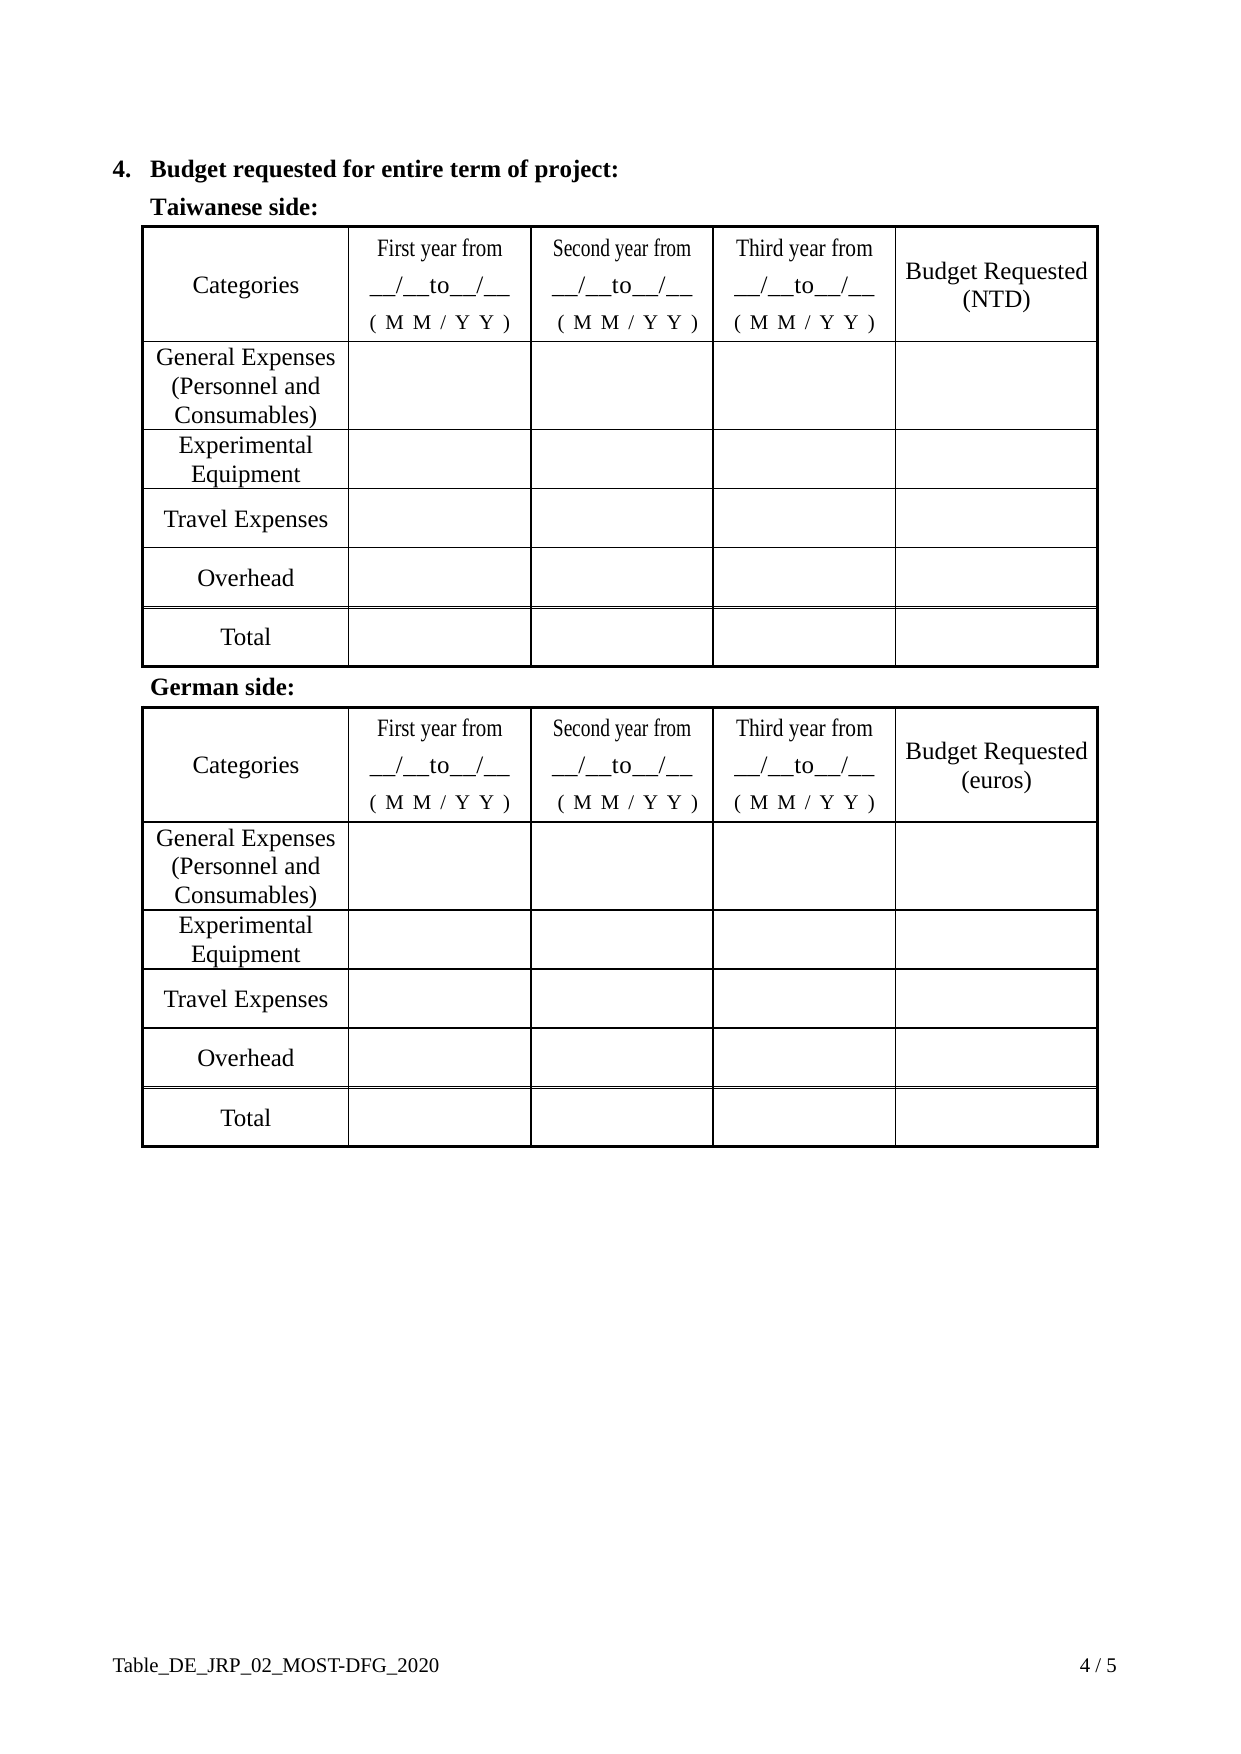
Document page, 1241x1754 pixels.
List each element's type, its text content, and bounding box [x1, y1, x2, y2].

table_cell Experimental Equipment [144, 911, 348, 968]
table_cell [714, 430, 895, 488]
table_cell Total [144, 1089, 348, 1145]
table_cell [532, 548, 712, 606]
table_cell [896, 1089, 1096, 1145]
table_header Budget Requested (euros) [896, 709, 1096, 821]
title Budget requested for entire term of project: [112, 150, 1128, 188]
table_cell [714, 970, 895, 1027]
table_header Second year from __/__to__/__ (MM/YY) [532, 228, 712, 341]
table_cell [532, 342, 712, 429]
table_cell [896, 970, 1096, 1027]
table_cell Overhead [144, 548, 348, 606]
table_cell Experimental Equipment [144, 430, 348, 488]
table_cell [896, 1029, 1096, 1086]
table_cell [349, 911, 530, 968]
table_cell [714, 911, 895, 968]
table_cell Travel Expenses [144, 489, 348, 547]
table_cell [532, 430, 712, 488]
table_cell [349, 342, 530, 429]
table_cell [532, 1089, 712, 1145]
table_header Categories [144, 709, 348, 821]
table_cell [896, 548, 1096, 606]
table_cell [714, 609, 895, 665]
table_cell [349, 548, 530, 606]
table_cell [349, 1089, 530, 1145]
table_cell [349, 970, 530, 1027]
table_cell [896, 609, 1096, 665]
table_cell [349, 823, 530, 909]
table_cell [896, 430, 1096, 488]
table_cell [714, 1089, 895, 1145]
table_cell [532, 609, 712, 665]
table_header Second year from __/__to__/__ (MM/YY) [532, 709, 712, 821]
table_cell [349, 609, 530, 665]
table_cell [714, 548, 895, 606]
table_cell [714, 342, 895, 429]
table_cell Overhead [144, 1029, 348, 1086]
table_cell [532, 823, 712, 909]
table_cell [896, 342, 1096, 429]
table_cell Total [144, 609, 348, 665]
table_header Categories [144, 228, 348, 341]
table_cell [349, 489, 530, 547]
table_cell [532, 911, 712, 968]
table_header First year from __/__to__/__ (MM/YY) [349, 228, 530, 341]
table_header Budget Requested (NTD) [896, 228, 1096, 341]
table_cell [714, 823, 895, 909]
table_cell [532, 1029, 712, 1086]
table_cell [714, 1029, 895, 1086]
table_cell [896, 823, 1096, 909]
table_header First year from __/__to__/__ (MM/YY) [349, 709, 530, 821]
table_cell [714, 489, 895, 547]
title German side: [150, 668, 1128, 706]
table_cell Travel Expenses [144, 970, 348, 1027]
table_cell [896, 489, 1096, 547]
table_cell General Expenses (Personnel and Consumables) [144, 342, 348, 429]
table_cell [896, 911, 1096, 968]
table_header Third year from __/__to__/__ (MM/YY) [714, 709, 895, 821]
title Taiwanese side: [150, 188, 1128, 225]
table_cell General Expenses (Personnel and Consumables) [144, 823, 348, 909]
table_cell [349, 430, 530, 488]
table_header Third year from __/__to__/__ (MM/YY) [714, 228, 895, 341]
table_cell [349, 1029, 530, 1086]
table_cell [532, 970, 712, 1027]
table_cell [532, 489, 712, 547]
